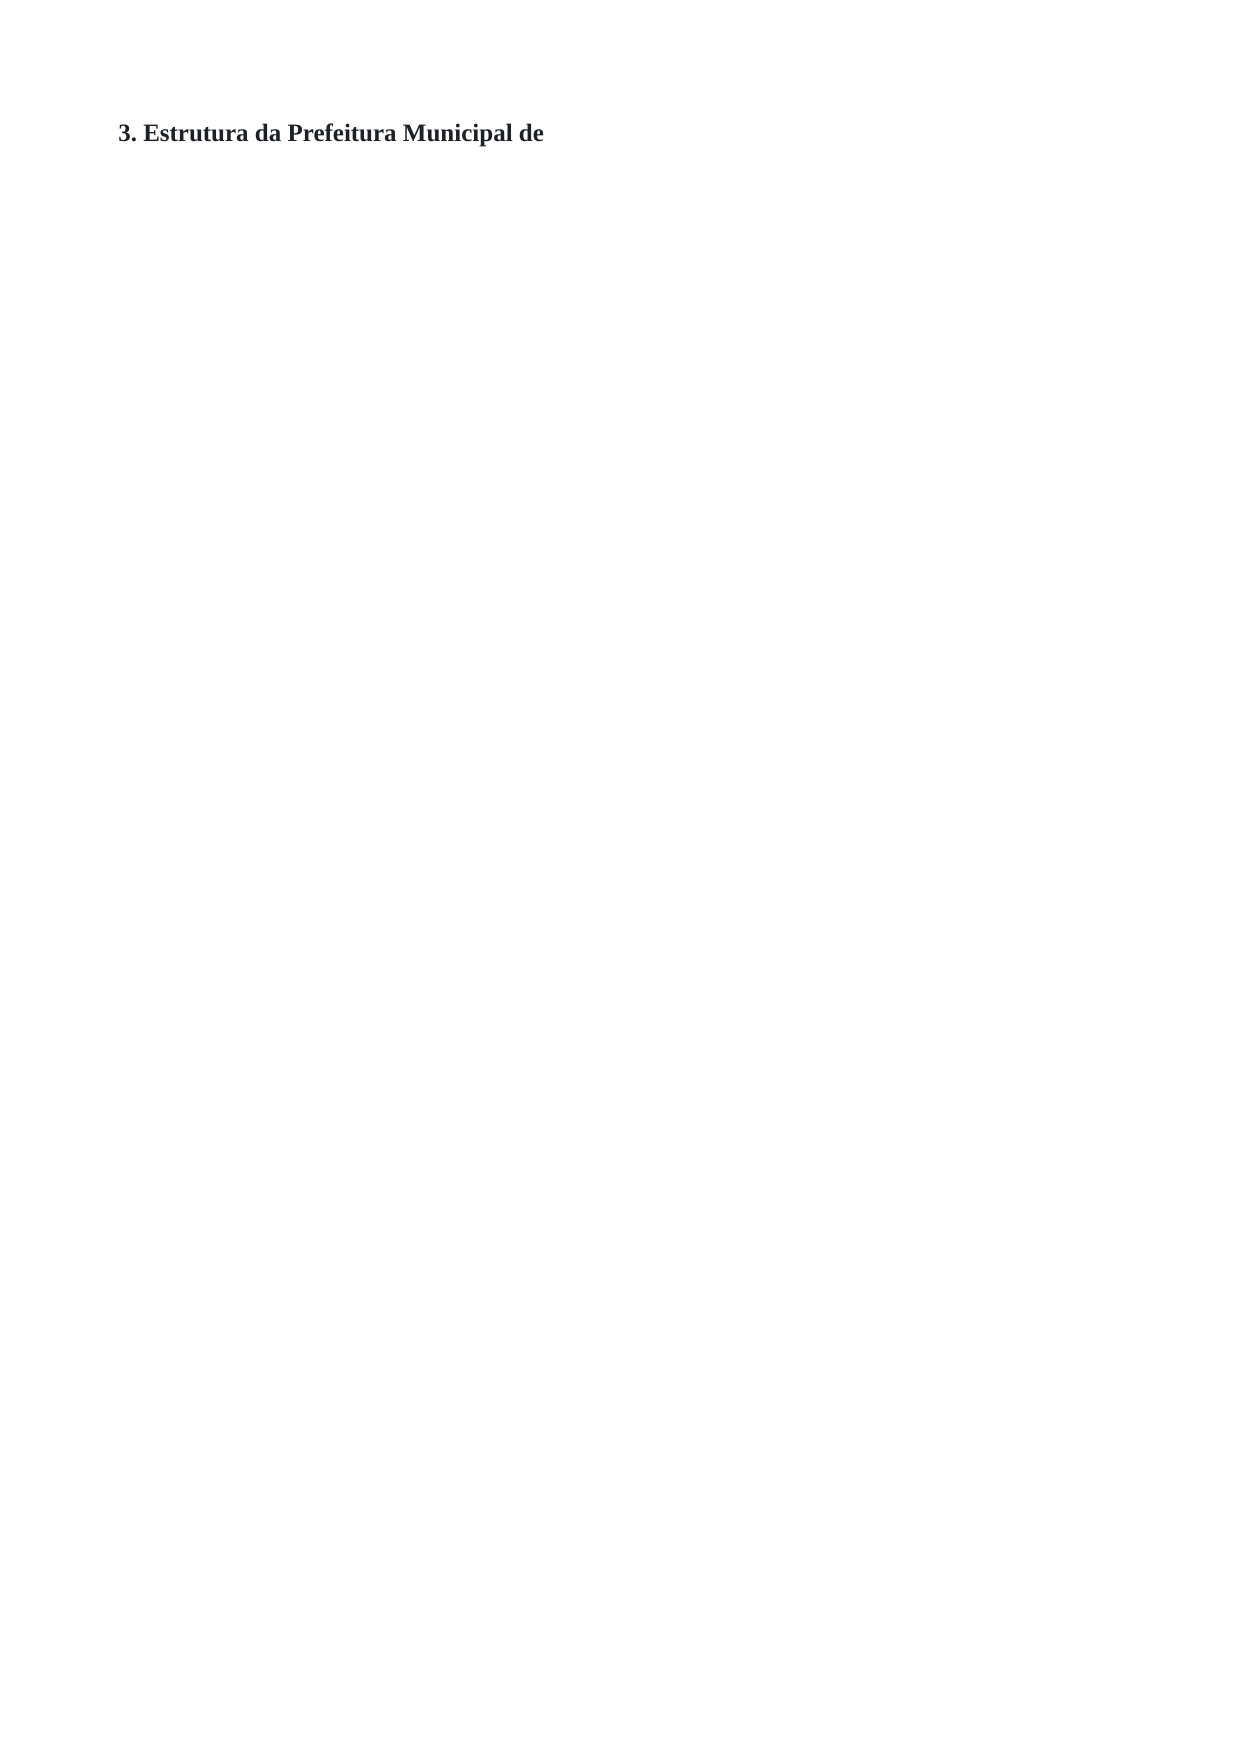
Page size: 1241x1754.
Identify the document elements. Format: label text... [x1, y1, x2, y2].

text 3. Estrutura da Prefeitura Municipal de [118, 118, 1122, 147]
